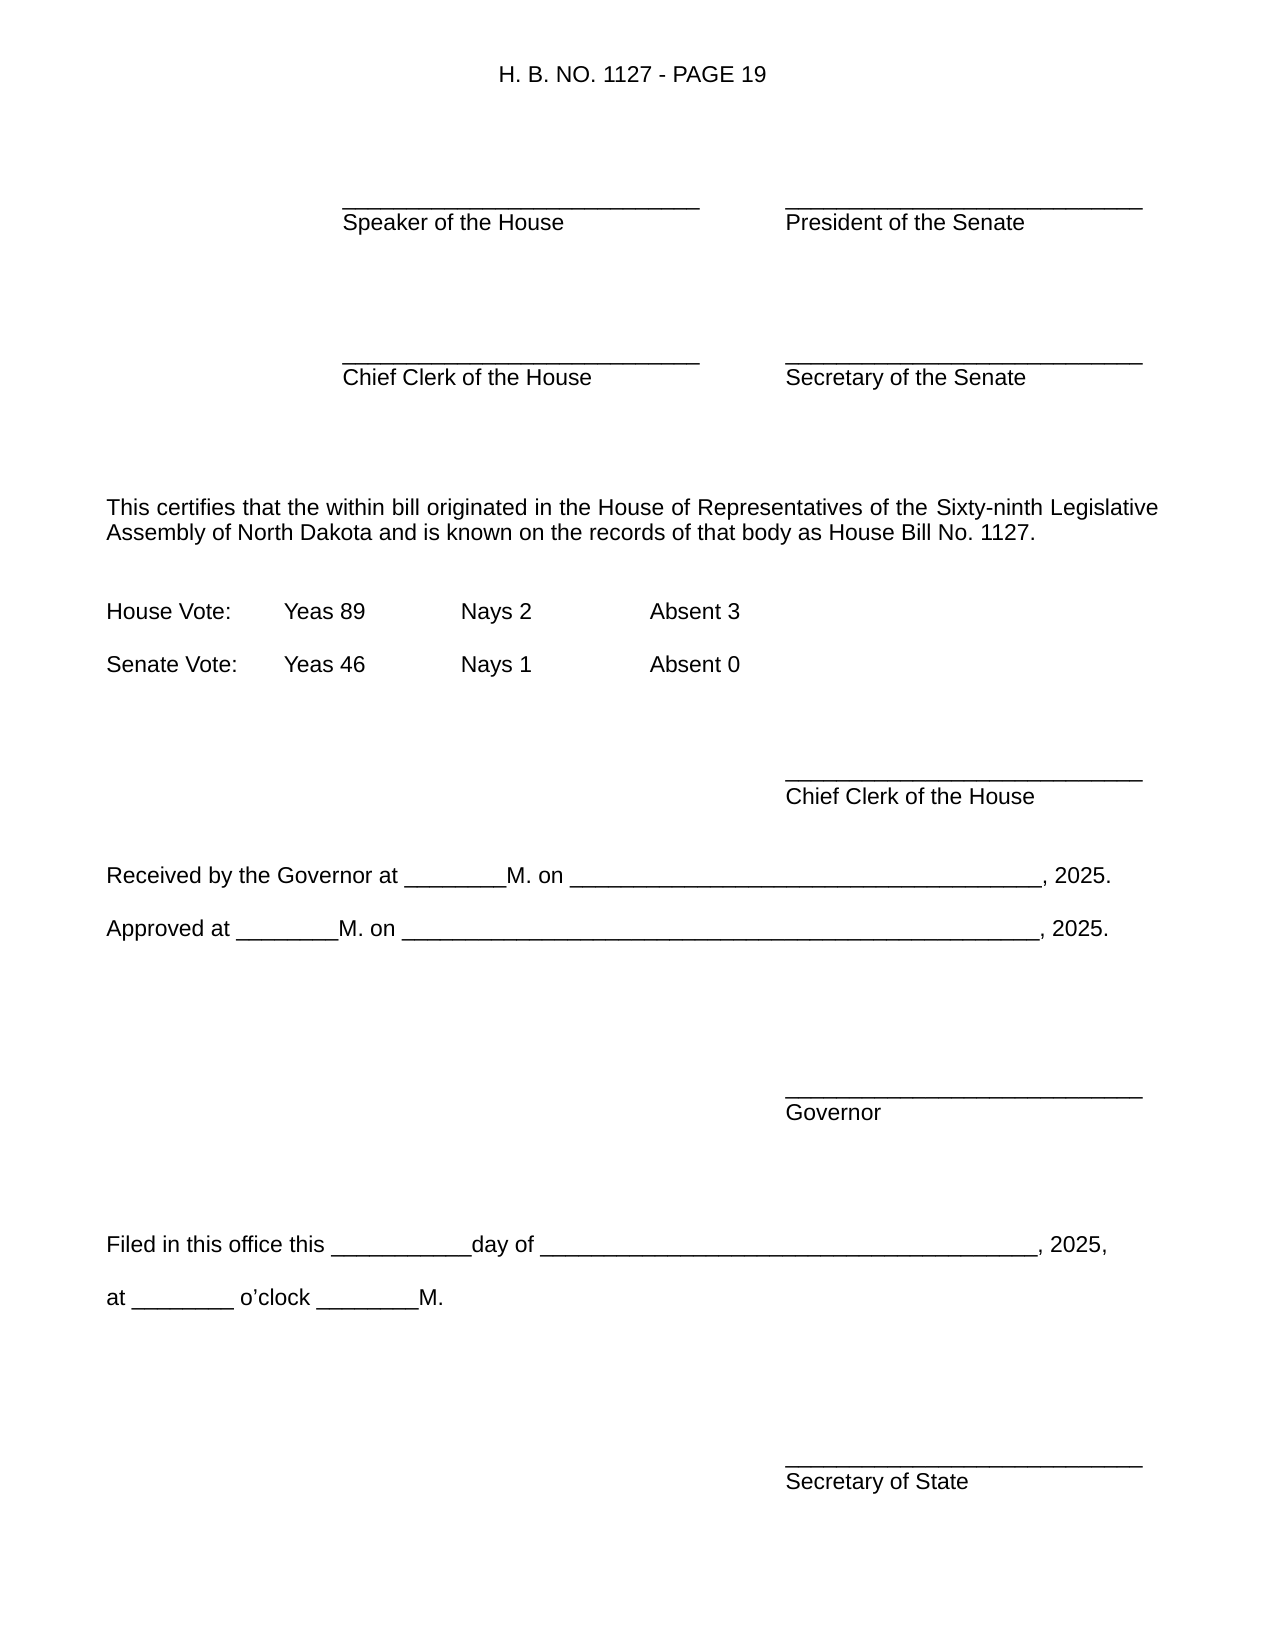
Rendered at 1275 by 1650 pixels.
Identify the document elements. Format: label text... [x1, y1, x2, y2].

text Chief Clerk of the House [106, 783, 1158, 809]
text Senate Vote: Yeas 46 Nays 1 Absent 0 [106, 651, 1158, 677]
text Approved at ________M. on __________________________________________________, 2025. [106, 914, 1158, 941]
text ____________________________ ____________________________ [106, 341, 1158, 366]
text Chief Clerk of the House Secretary of the Senate [106, 366, 1158, 391]
text Received by the Governor at ________M. on _____________________________________, 2025. [106, 862, 1158, 888]
text at ________ o’clock ________M. [106, 1283, 1158, 1310]
text Secretary of State [106, 1468, 1158, 1494]
text ____________________________ [106, 756, 1158, 783]
text House Vote: Yeas 89 Nays 2 Absent 3 [106, 598, 1158, 625]
text Governor [106, 1099, 1158, 1125]
text This certifies that the within bill originated in the House of Representatives of the Sixty-ninth Legislative Assembly of North Dakota and is known on the records of that body as House Bill No. 1127. [106, 496, 1158, 546]
text ____________________________ ____________________________ [106, 186, 1158, 211]
text Filed in this office this ___________day of _______________________________________, 2025, [106, 1231, 1158, 1257]
text Speaker of the House President of the Senate [106, 211, 1158, 236]
text ____________________________ [106, 1073, 1158, 1099]
text ____________________________ [106, 1442, 1158, 1468]
